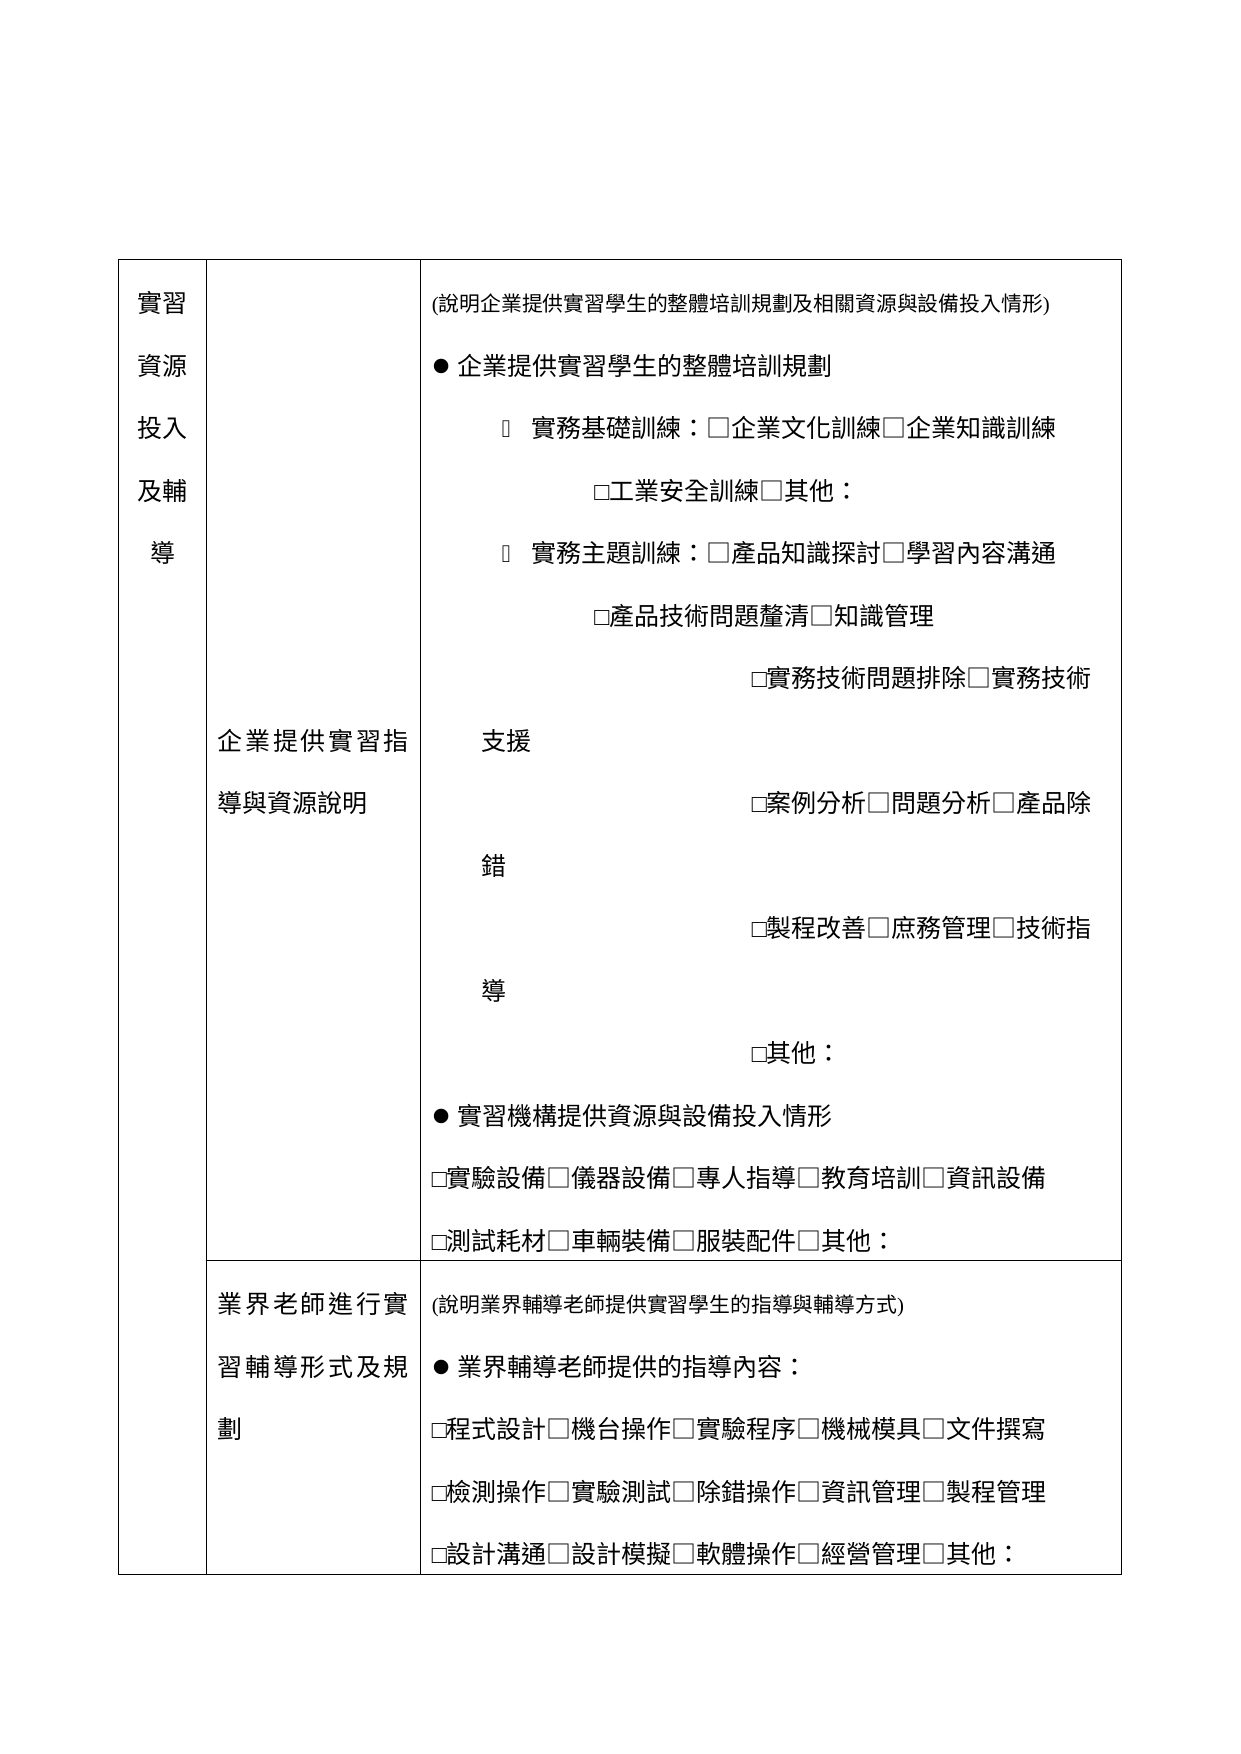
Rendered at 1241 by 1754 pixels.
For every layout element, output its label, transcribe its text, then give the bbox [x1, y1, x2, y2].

table_cell 業界老師進行實習輔導形式及規劃 [207, 1261, 420, 1574]
table_header 實習資源投入及輔導 [119, 260, 206, 1574]
table_header 企業提供實習指導與資源說明 [207, 260, 420, 1260]
table_header (說明企業提供實習學生的整體培訓規劃及相關資源與設備投入情形) 企業提供實習學生的整體培訓規劃 實務基礎訓練：□企業文化訓練□企業知識訓練 □工業安全訓練□其他： 實務主題訓練：□產品知識探討□學習內容溝通 □產品技術問題釐清□知識管理 □實務技術問題排除□實務技術支援 □案例分析□問題分析□產品除錯 □製程改善□庶務管理□技術指導 □其他： 實習機構提供資源與設備投入情形 □實驗設備□儀器設備□專人指導□教育培訓□資訊設備 □測試耗材□車輛裝備□服裝配件□其他： [421, 260, 1121, 1260]
table_cell (說明業界輔導老師提供實習學生的指導與輔導方式) 業界輔導老師提供的指導內容： □程式設計□機台操作□實驗程序□機械模具□文件撰寫 □檢測操作□實驗測試□除錯操作□資訊管理□製程管理 □設計溝通□設計模擬□軟體操作□經營管理□其他： 業界輔導老師提供的輔導方式： □口述解說□操作示範□案例研討□其他： [421, 1261, 1121, 1574]
